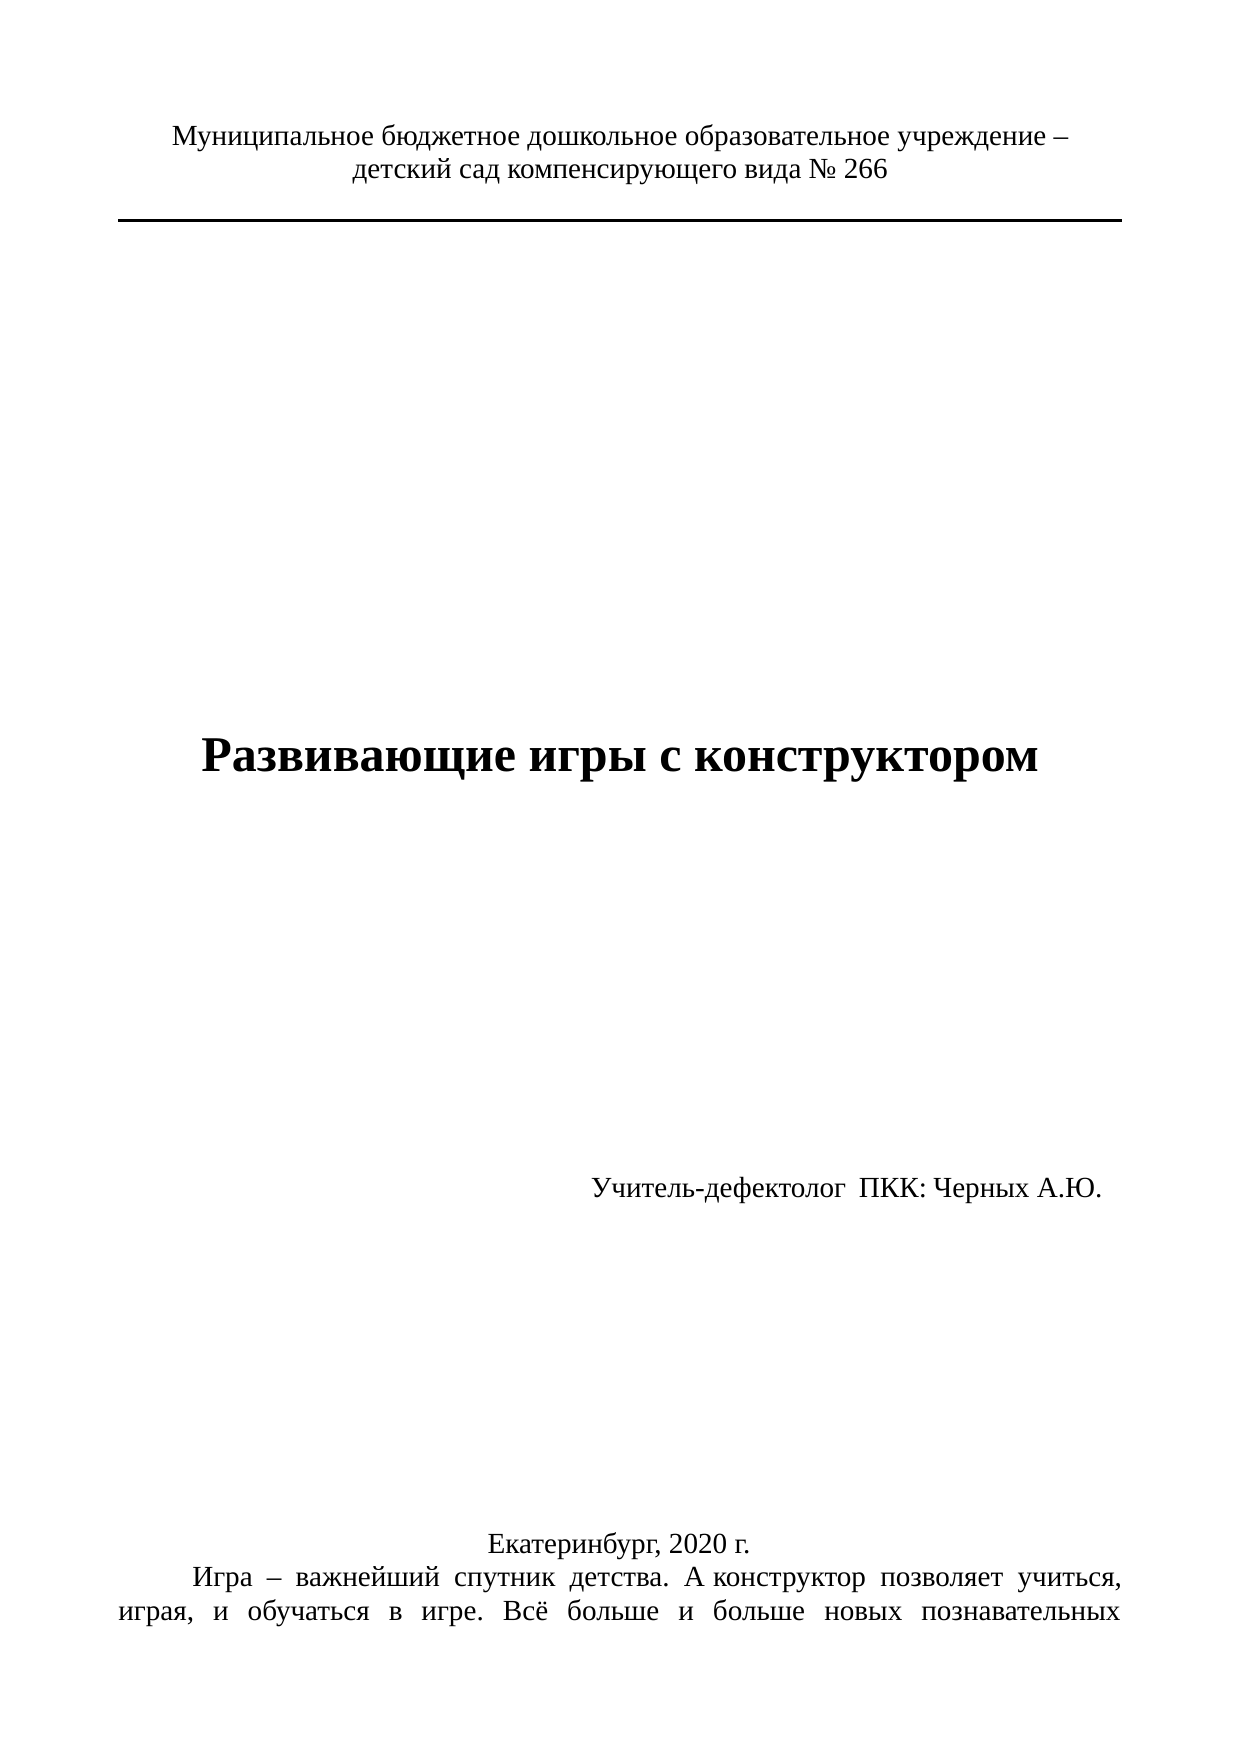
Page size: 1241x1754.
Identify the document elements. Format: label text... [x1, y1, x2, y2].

text Развивающие игры с конструктором [118, 725, 1122, 782]
text Екатеринбург, 2020 г. [118, 1531, 1119, 1559]
text детский сад компенсирующего вида № 266 [118, 152, 1122, 185]
text Муниципальное бюджетное дошкольное образовательное учреждение – [118, 118, 1122, 152]
text Игра – важнейший спутник детства. А конструктор позволяет учиться, играя, и обучаться в игре. Всё больше и больше новых познавательных [118, 1559, 1122, 1626]
text Учитель-дефектолог ПКК: Черных А.Ю. [591, 1171, 1122, 1204]
